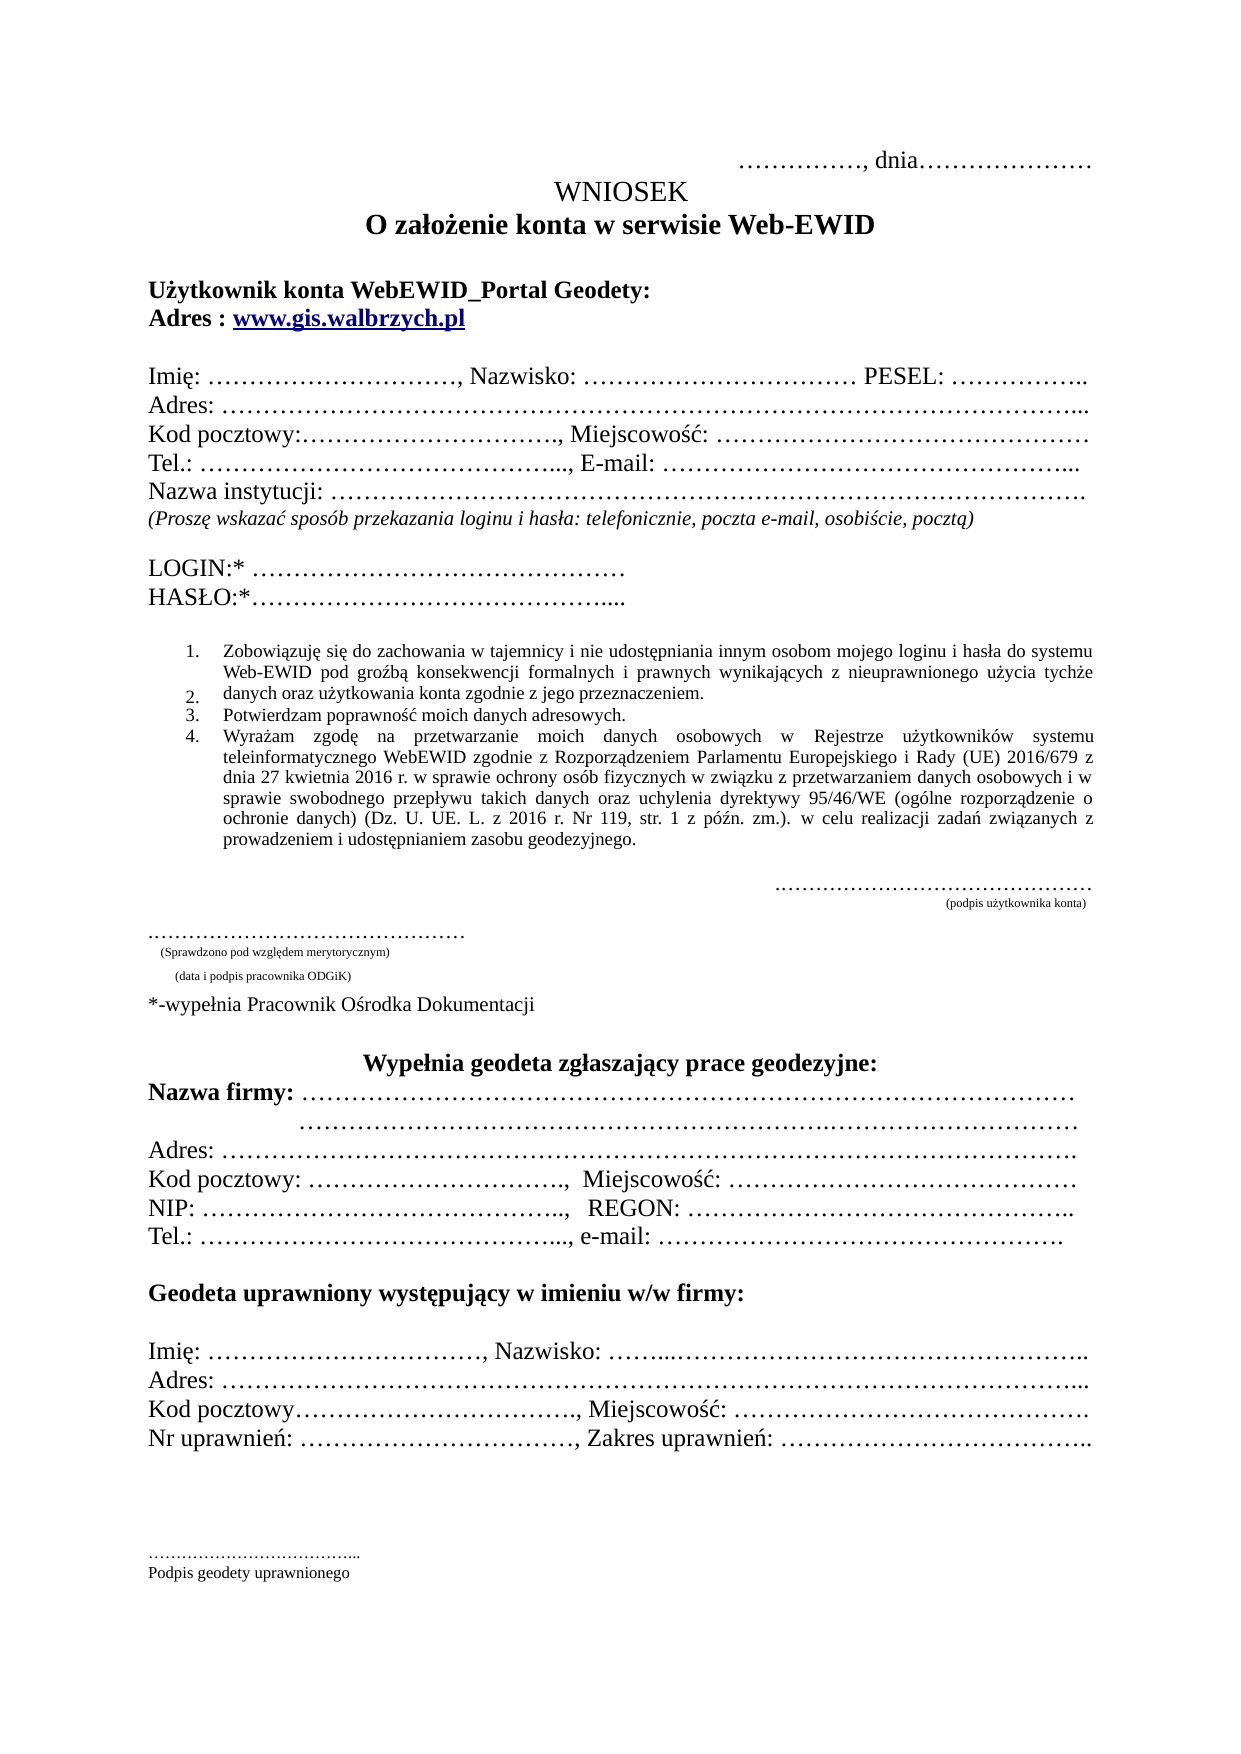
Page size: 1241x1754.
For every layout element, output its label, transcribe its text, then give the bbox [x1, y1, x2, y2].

text (podpis użytkownika konta) [946, 896, 1094, 911]
list Potwierdzam poprawność moich danych adresowych. [185, 703, 1094, 725]
text Nazwa firmy: ………………………………………………………………………………… [148, 1077, 1094, 1106]
text (Sprawdzono pod względem merytorycznym) [160, 944, 1094, 959]
text Adres : www.gis.walbrzych.pl [148, 303, 1094, 332]
text (Proszę wskazać sposób przekazania loginu i hasła: telefonicznie, poczta e-mail, osobiście, pocztą) [148, 506, 1094, 530]
text .……………………………………… [148, 919, 1094, 943]
text Użytkownik konta WebEWID_Portal Geodety: [148, 275, 1094, 303]
text Adres: …………………………………………………………………………………………... [148, 390, 1094, 419]
text LOGIN:* ……………………………………… [148, 553, 1094, 582]
text HASŁO:*…………………………………….... [148, 582, 1094, 611]
text (data i podpis pracownika ODGiK) [175, 968, 1094, 983]
text ……………, dnia………………… [737, 145, 1094, 174]
text Tel.: ……………………………………..., e-mail: …………………………………………. [148, 1221, 1094, 1250]
text WNIOSEK [148, 174, 1094, 207]
text Imię: ……………………………, Nazwisko: ……...………………………………………….. [148, 1336, 1094, 1365]
text Kod pocztowy:…………………………., Miejscowość: ……………………………………… [148, 419, 1094, 448]
text Adres: …………………………………………………………………………………………. [148, 1135, 1094, 1164]
text Imię: …………………………, Nazwisko: …………………………… PESEL: …………….. [148, 361, 1094, 390]
text Kod pocztowy……………………………., Miejscowość: ……………………………………. [148, 1394, 1094, 1423]
text Wypełnia geodeta zgłaszający prace geodezyjne: [148, 1048, 1092, 1077]
text Kod pocztowy: …………………………., Miejscowość: …………………………………… [148, 1164, 1094, 1193]
text Nr uprawnień: ……………………………, Zakres uprawnień: ……………………………….. [148, 1423, 1094, 1451]
text Nazwa instytucji: ………………………………………………………………………………. [148, 476, 1094, 505]
text Geodeta uprawniony występujący w imieniu w/w firmy: [148, 1278, 1094, 1307]
list Zobowiązuję się do zachowania w tajemnicy i nie udostępniania innym osobom mojego loginu i hasła do systemu Web-EWID pod groźbą konsekwencji formalnych i prawnych wynikających z nieuprawnionego użycia tychże danych oraz użytkowania konta zgodnie z jego przeznaczeniem. [185, 640, 1094, 703]
list Wyrażam zgodę na przetwarzanie moich danych osobowych w Rejestrze użytkowników systemu teleinformatycznego WebEWID zgodnie z Rozporządzeniem Parlamentu Europejskiego i Rady (UE) 2016/679 z dnia 27 kwietnia 2016 r. w sprawie ochrony osób fizycznych w związku z przetwarzaniem danych osobowych i w sprawie swobodnego przepływu takich danych oraz uchylenia dyrektywy 95/46/WE (ogólne rozporządzenie o ochronie danych) (Dz. U. UE. L. z 2016 r. Nr 119, str. 1 z późn. zm.). w celu realizacji zadań związanych z prowadzeniem i udostępnianiem zasobu geodezyjnego. [185, 725, 1094, 849]
text .……………………………………… [775, 871, 1094, 895]
text Tel.: ……………………………………..., E-mail: …………………………………………... [148, 448, 1094, 476]
text ………………………………... [148, 1543, 1094, 1562]
text Podpis geodety uprawnionego [148, 1562, 1094, 1582]
text O założenie konta w serwisie Web-EWID [148, 207, 1092, 241]
text ……………………………………………………….………………………… [298, 1106, 1094, 1135]
text Adres: …………………………………………………………………………………………... [148, 1365, 1094, 1394]
text NIP: …………………………………….., REGON: ……………………………………….. [148, 1193, 1094, 1221]
text *-wypełnia Pracownik Ośrodka Dokumentacji [148, 992, 1094, 1016]
